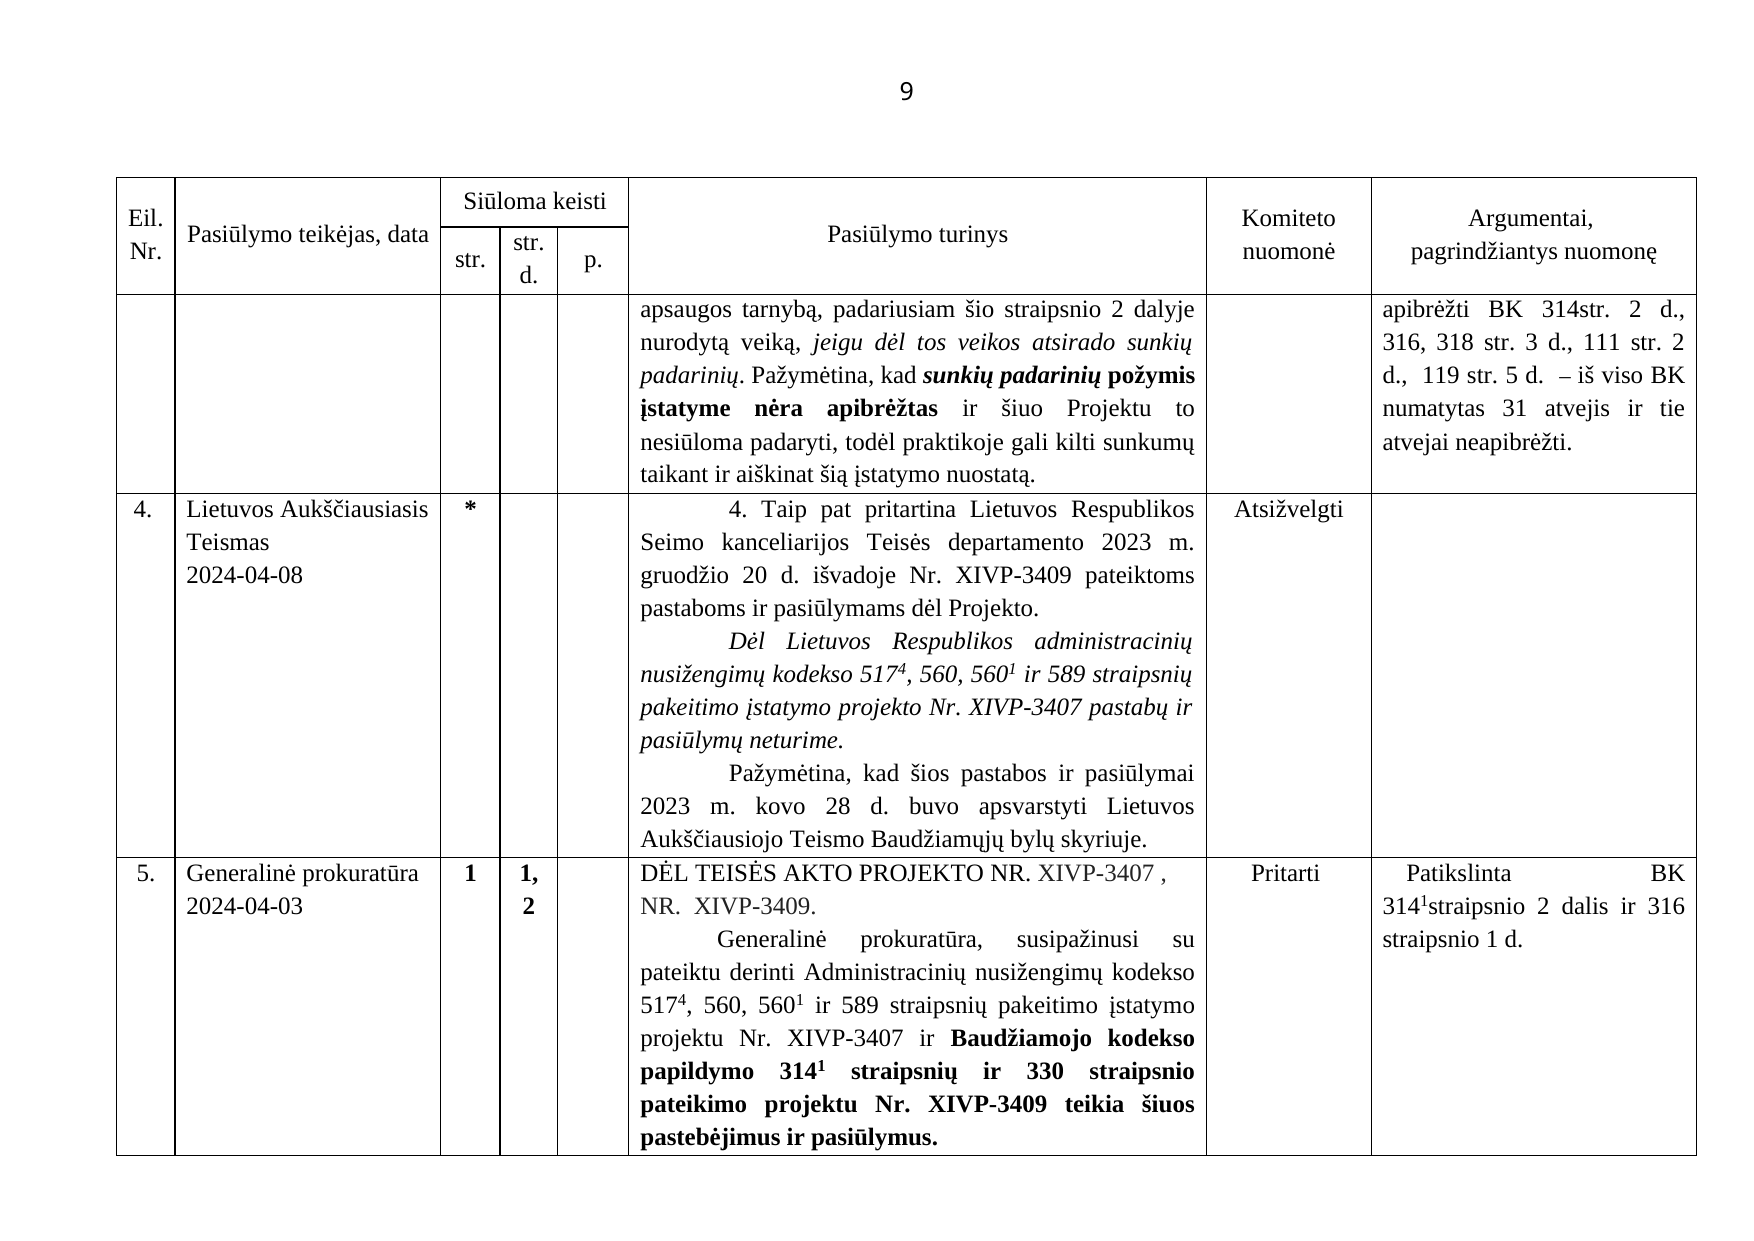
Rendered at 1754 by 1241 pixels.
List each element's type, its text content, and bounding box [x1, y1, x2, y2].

table_cell Patikslinta BK 3141straipsnio 2 dalis ir 316 straipsnio 1 d. [1372, 858, 1696, 1155]
table_cell str. [441, 228, 499, 293]
table_cell [558, 494, 628, 857]
table_cell [117, 295, 174, 493]
table_cell [1372, 494, 1696, 857]
table_cell 4. [117, 494, 174, 857]
table_cell [1207, 295, 1371, 493]
table_cell Lietuvos Aukščiausiasis Teismas 2024-04-08 [176, 494, 440, 857]
table_cell 5. [117, 858, 174, 1155]
table_cell Generalinė prokuratūra 2024-04-03 [176, 858, 440, 1155]
table_cell [501, 494, 557, 857]
table_cell [441, 295, 499, 493]
table_header Pasiūlymo turinys [629, 178, 1206, 293]
table_cell [558, 858, 628, 1155]
table_cell p. [558, 228, 628, 293]
table_cell * [441, 494, 499, 857]
table_cell apibrėžti BK 314str. 2 d., 316, 318 str. 3 d., 111 str. 2 d., 119 str. 5 d. – iš viso BK numatytas 31 atvejis ir tie atvejai neapibrėžti. [1372, 295, 1696, 493]
table_header DėL Teisės akto projekto Nr. XIVP-3407 , Nr. XIVP-3409. [640, 858, 1206, 924]
table_cell Pritarti [1207, 858, 1371, 1155]
table_header Komiteto nuomonė [1207, 178, 1371, 293]
table_cell str. d. [501, 228, 557, 293]
table_cell 4. Taip pat pritartina Lietuvos Respublikos Seimo kanceliarijos Teisės departamento 2023 m. gruodžio 20 d. išvadoje Nr. XIVP-3409 pateiktoms pastaboms ir pasiūlymams dėl Projekto. Dėl Lietuvos Respublikos administracinių nusižengimų kodekso 5174, 560, 5601 ir 589 straipsnių pakeitimo įstatymo projekto Nr. XIVP-3407 pastabų ir pasiūlymų neturime. Pažymėtina, kad šios pastabos ir pasiūlymai 2023 m. kovo 28 d. buvo apsvarstyti Lietuvos Aukščiausiojo Teismo Baudžiamųjų bylų skyriuje. [629, 494, 1206, 857]
table_cell 1 [441, 858, 499, 1155]
table_cell Atsižvelgti [1207, 494, 1371, 857]
table_cell [501, 295, 557, 493]
table_header Eil. Nr. [117, 178, 174, 293]
table_header Siūloma keisti [441, 178, 628, 226]
table_cell 1, 2 [501, 858, 557, 1155]
table_header Pasiūlymo teikėjas, data [176, 178, 440, 293]
table_cell apsaugos tarnybą, padariusiam šio straipsnio 2 dalyje nurodytą veiką, jeigu dėl tos veikos atsirado sunkių padarinių. Pažymėtina, kad sunkių padarinių požymis įstatyme nėra apibrėžtas ir šiuo Projektu to nesiūloma padaryti, todėl praktikoje gali kilti sunkumų taikant ir aiškinat šią įstatymo nuostatą. [629, 295, 1206, 493]
table_cell [176, 295, 440, 493]
table_header Argumentai, pagrindžiantys nuomonę [1372, 178, 1696, 293]
table_cell [558, 295, 628, 493]
table_cell Generalinė prokuratūra, susipažinusi su pateiktu derinti Administracinių nusižengimų kodekso 5174, 560, 5601 ir 589 straipsnių pakeitimo įstatymo projektu Nr. XIVP-3407 ir Baudžiamojo kodekso papildymo 3141 straipsnių ir 330 straipsnio pateikimo projektu Nr. XIVP-3409 teikia šiuos pastebėjimus ir pasiūlymus. [629, 858, 1206, 1155]
